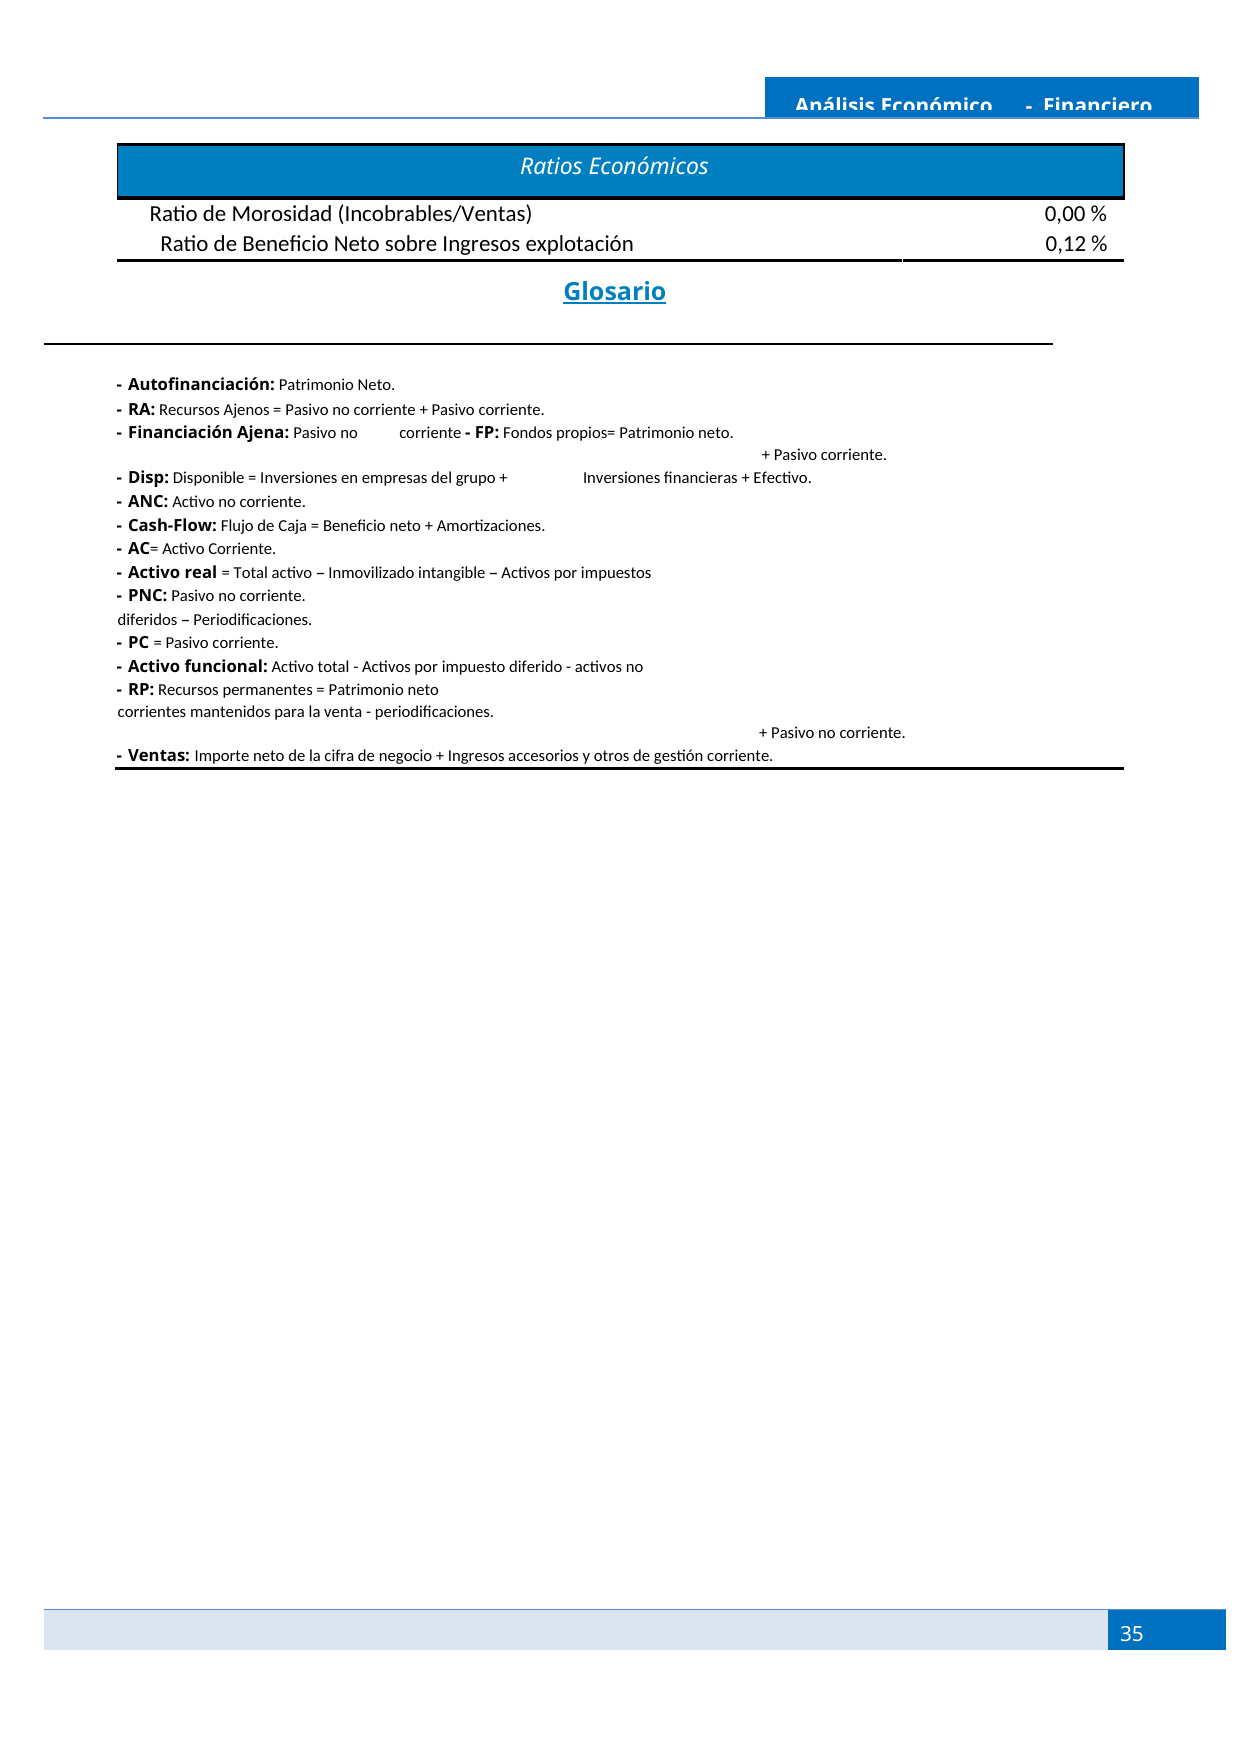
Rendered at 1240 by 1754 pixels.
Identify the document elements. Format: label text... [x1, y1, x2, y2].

list Activo real = Total activo – Inmovilizado intangible – Activos por impuestos [116, 560, 1118, 583]
list PC = Pasivo corriente. [116, 631, 1118, 653]
list ANC: Activo no corriente. [116, 489, 1118, 512]
text Ratio de Beneficio Neto sobre Ingresos explotación 0,12 % [44, 229, 1181, 257]
list Activo funcional: Activo total - Activos por impuesto diferido - activos no [116, 654, 1118, 677]
list RP: Recursos permanentes = Patrimonio neto [116, 678, 1118, 701]
list Cash-Flow: Flujo de Caja = Beneficio neto + Amortizaciones. [116, 513, 1118, 536]
text corrientes mantenidos para la venta - periodificaciones. [117, 701, 1118, 722]
text diferidos – Periodificaciones. [117, 607, 1118, 630]
list Autofinanciación: Patrimonio Neto. [116, 373, 1118, 396]
table_cell Ratios Económicos [118, 146, 966, 196]
list RA: Recursos Ajenos = Pasivo no corriente + Pasivo corriente. [116, 397, 1118, 420]
list Disp: Disponible = Inversiones en empresas del grupo + Inversiones financieras + Efectivo. [116, 466, 1118, 489]
text + Pasivo no corriente. [759, 722, 1118, 743]
list AC= Activo Corriente. [116, 537, 1118, 559]
list Ventas: Importe neto de la cifra de negocio + Ingresos accesorios y otros de gestión corriente. [116, 743, 1118, 766]
list Financiación Ajena: Pasivo no corriente - FP: Fondos propios= Patrimonio neto. [116, 421, 1118, 443]
text + Pasivo corriente. [471, 444, 1181, 465]
table_cell [966, 146, 1123, 196]
text Ratio de Morosidad (Incobrables/Ventas) 0,00 % [44, 199, 1181, 228]
subtitle Glosario [54, 273, 1181, 307]
list PNC: Pasivo no corriente. [116, 584, 1118, 606]
